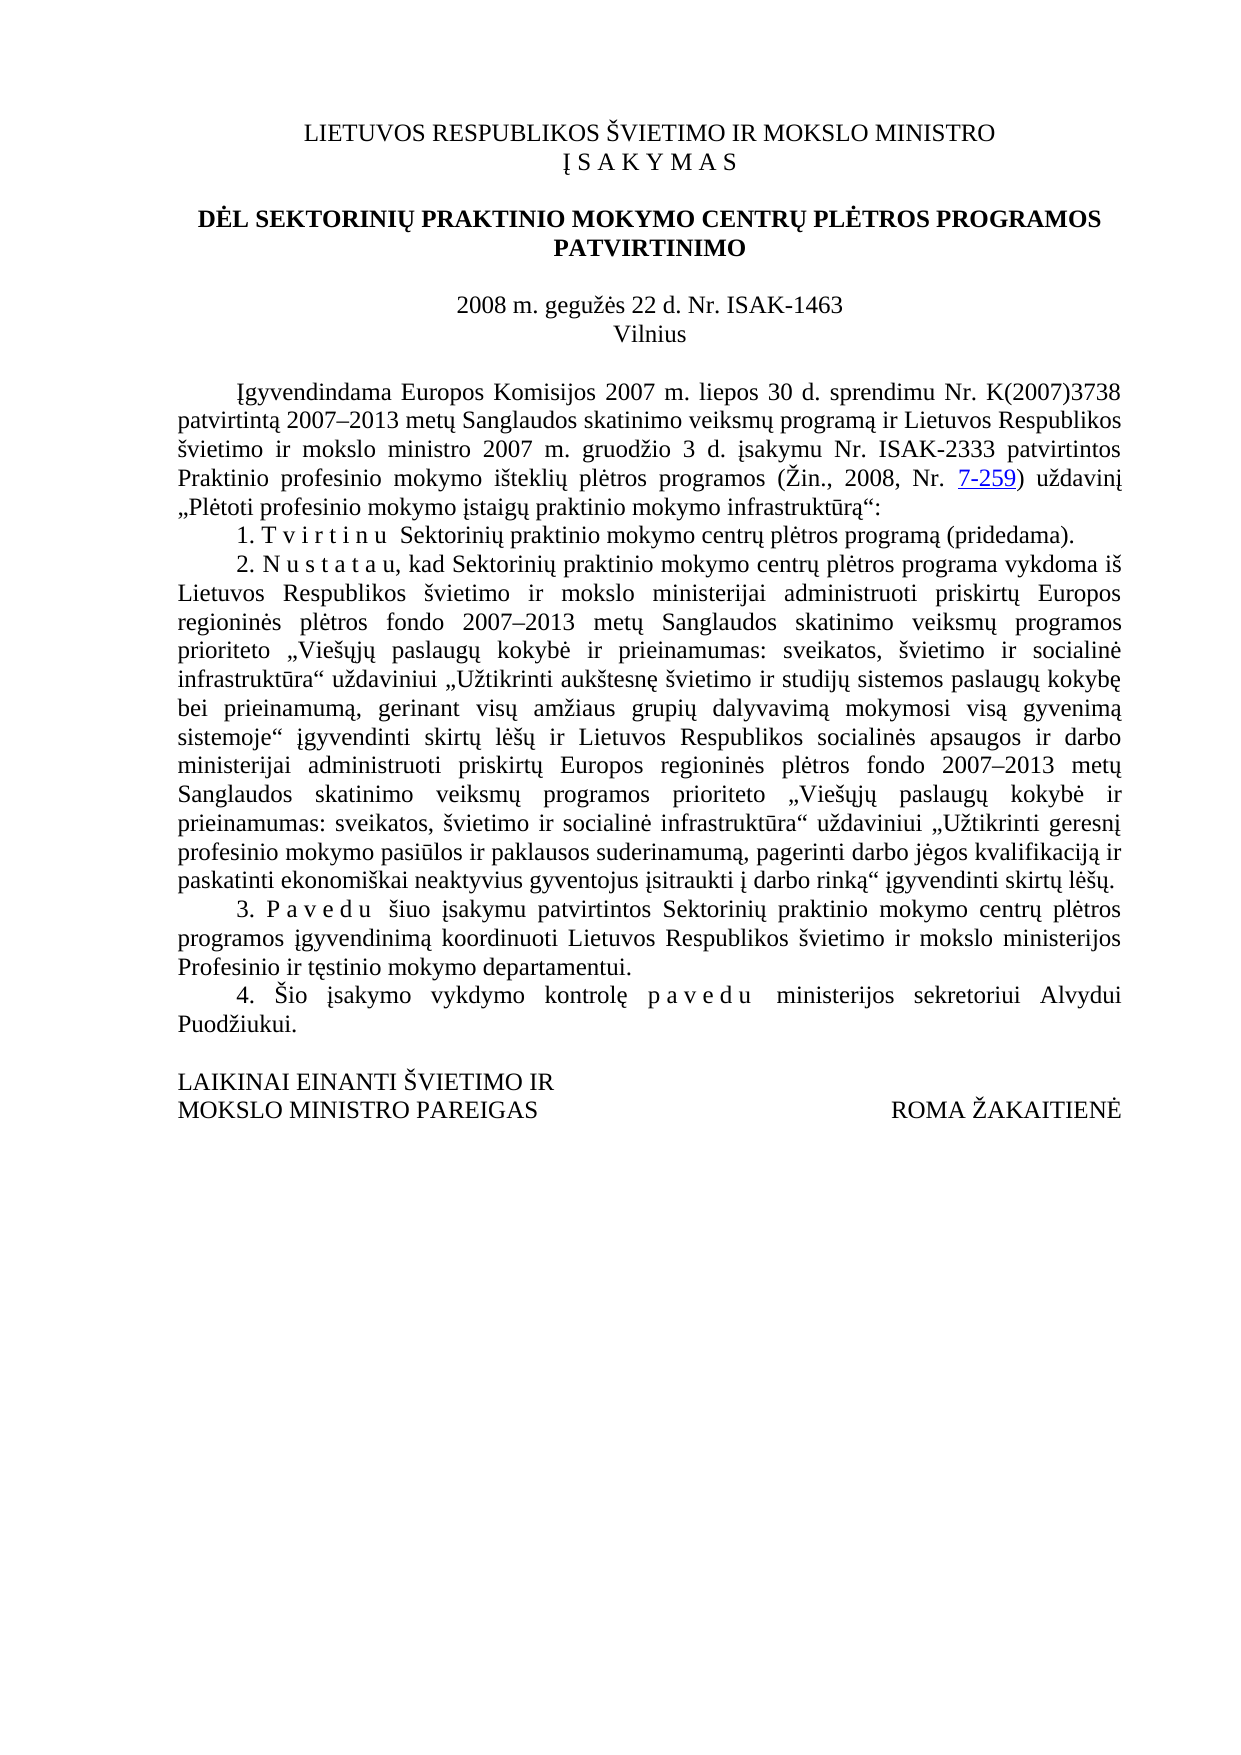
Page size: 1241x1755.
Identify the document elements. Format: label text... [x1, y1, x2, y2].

text 4. Šio įsakymo vykdymo kontrolę pavedu ministerijos sekretoriui Alvydui Puodžiukui. [177, 981, 1122, 1038]
text 2008 m. gegužės 22 d. Nr. ISAK-1463 [177, 291, 1122, 319]
text 3. Pavedu šiuo įsakymu patvirtintos Sektorinių praktinio mokymo centrų plėtros programos įgyvendinimą koordinuoti Lietuvos Respublikos švietimo ir mokslo ministerijos Profesinio ir tęstinio mokymo departamentui. [177, 894, 1122, 981]
text Įgyvendindama Europos Komisijos 2007 m. liepos 30 d. sprendimu Nr. K(2007)3738 patvirtintą 2007–2013 metų Sanglaudos skatinimo veiksmų programą ir Lietuvos Respublikos švietimo ir mokslo ministro 2007 m. gruodžio 3 d. įsakymu Nr. ISAK-2333 patvirtintos Praktinio profesinio mokymo išteklių plėtros programos (Žin., 2008, Nr. 7-259) uždavinį „Plėtoti profesinio mokymo įstaigų praktinio mokymo infrastruktūrą“: [177, 377, 1122, 521]
text 2. Nustatau, kad Sektorinių praktinio mokymo centrų plėtros programa vykdoma iš Lietuvos Respublikos švietimo ir mokslo ministerijai administruoti priskirtų Europos regioninės plėtros fondo 2007–2013 metų Sanglaudos skatinimo veiksmų programos prioriteto „Viešųjų paslaugų kokybė ir prieinamumas: sveikatos, švietimo ir socialinė infrastruktūra“ uždaviniui „Užtikrinti aukštesnę švietimo ir studijų sistemos paslaugų kokybę bei prieinamumą, gerinant visų amžiaus grupių dalyvavimą mokymosi visą gyvenimą sistemoje“ įgyvendinti skirtų lėšų ir Lietuvos Respublikos socialinės apsaugos ir darbo ministerijai administruoti priskirtų Europos regioninės plėtros fondo 2007–2013 metų Sanglaudos skatinimo veiksmų programos prioriteto „Viešųjų paslaugų kokybė ir prieinamumas: sveikatos, švietimo ir socialinė infrastruktūra“ uždaviniui „Užtikrinti geresnį profesinio mokymo pasiūlos ir paklausos suderinamumą, pagerinti darbo jėgos kvalifikaciją ir paskatinti ekonomiškai neaktyvius gyventojus įsitraukti į darbo rinką“ įgyvendinti skirtų lėšų. [177, 549, 1122, 894]
text LAIKINAI EINANTI ŠVIETIMO IR MOKSLO MINISTRO PAREIGAS ROMA ŽAKAITIENĖ [177, 1067, 1122, 1124]
text ĮSAKYMAS [177, 147, 1122, 176]
text LIETUVOS RESPUBLIKOS ŠVIETIMO IR MOKSLO MINISTRO [177, 118, 1122, 147]
text Vilnius [177, 319, 1122, 348]
text DĖL SEKTORINIŲ PRAKTINIO MOKYMO CENTRŲ PLĖTROS PROGRAMOS PATVIRTINIMO [177, 204, 1122, 262]
text 1. Tvirtinu Sektorinių praktinio mokymo centrų plėtros programą (pridedama). [177, 521, 1122, 549]
